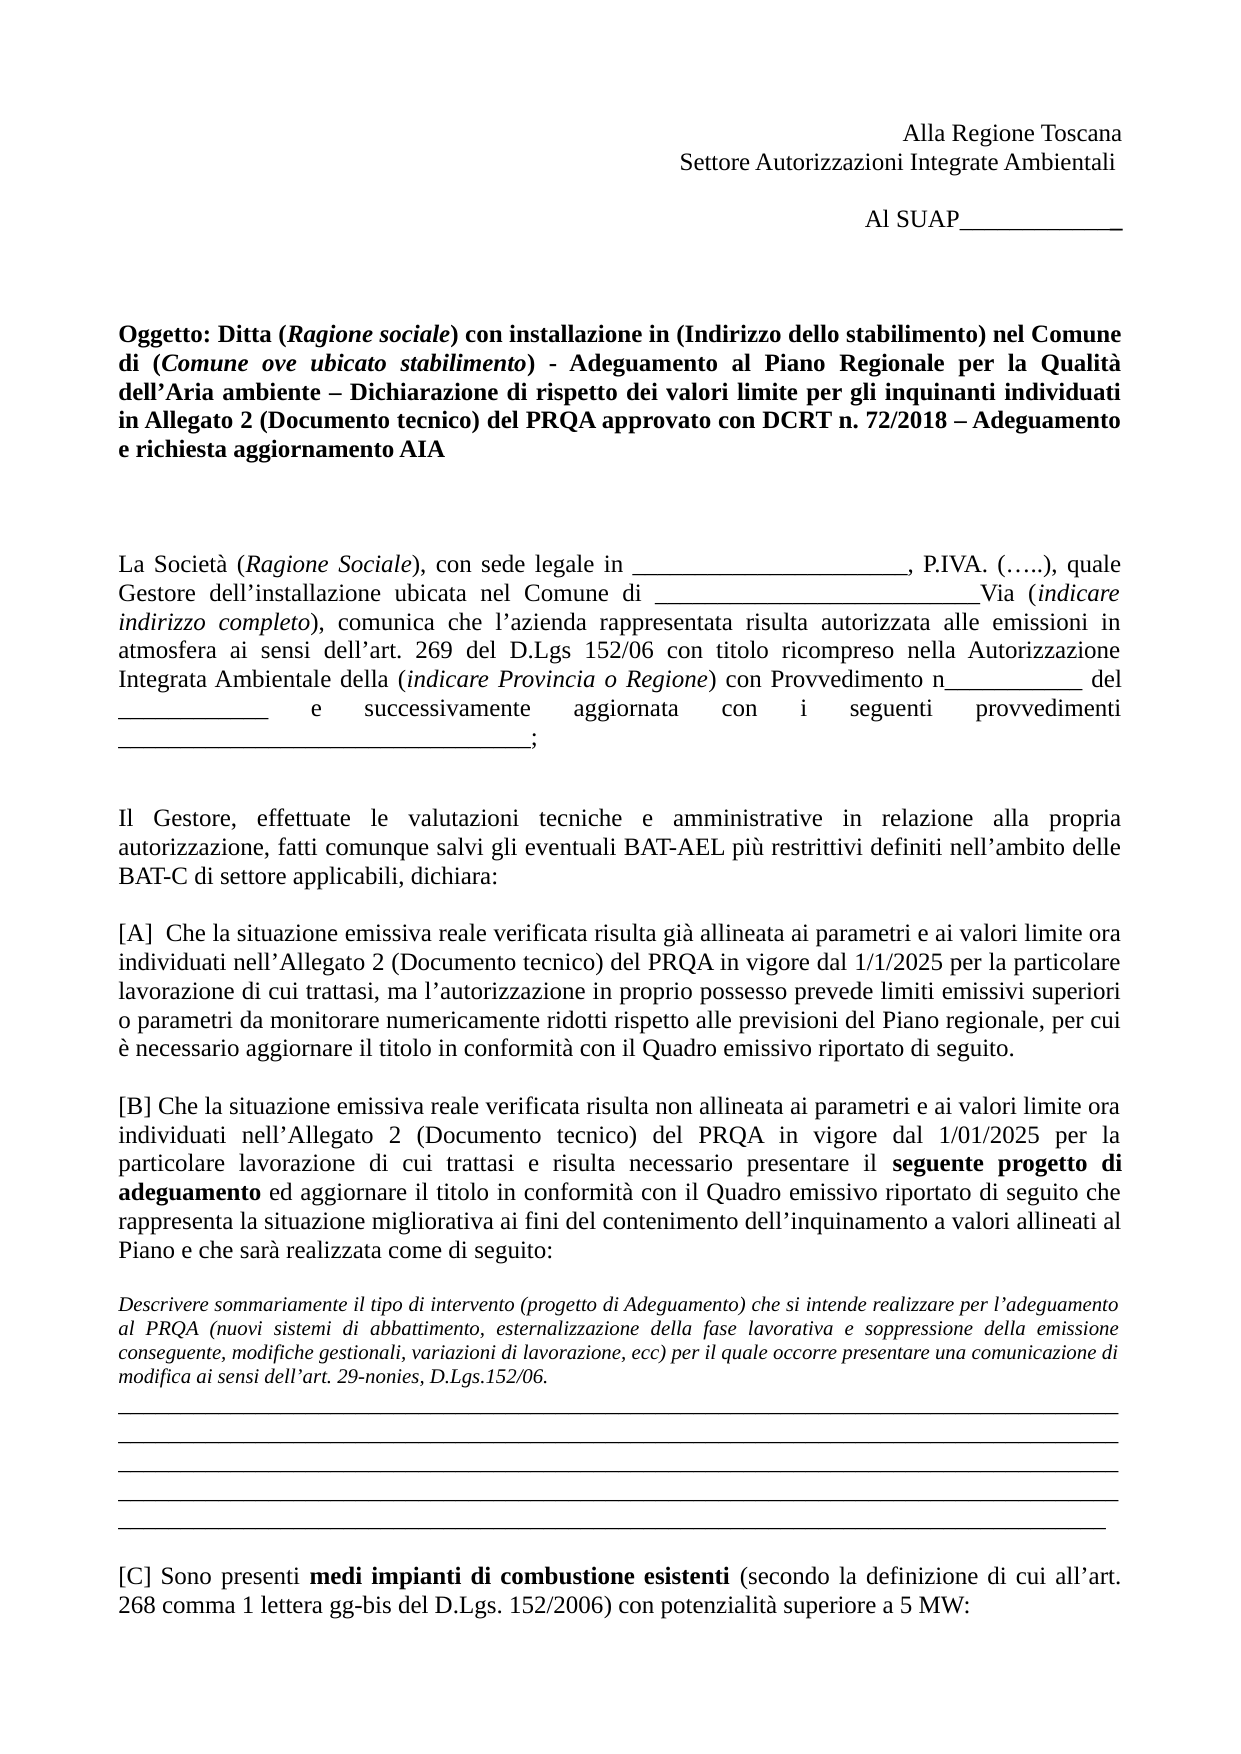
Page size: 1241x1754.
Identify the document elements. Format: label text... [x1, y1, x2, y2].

text _______________________________________________________________________________________________________________________________________________________________________________________________________________________________________________________________________________________________________________________________________________________________________________________________________________ [118, 1388, 1122, 1532]
text [C] Sono presenti medi impianti di combustione esistenti (secondo la definizione di cui all’art. 268 comma 1 lettera gg-bis del D.Lgs. 152/2006) con potenzialità superiore a 5 MW: [118, 1561, 1122, 1618]
text Oggetto: Ditta (Ragione sociale) con installazione in (Indirizzo dello stabilimento) nel Comune di (Comune ove ubicato stabilimento) - Adeguamento al Piano Regionale per la Qualità dell’Aria ambiente – Dichiarazione di rispetto dei valori limite per gli inquinanti individuati in Allegato 2 (Documento tecnico) del PRQA approvato con DCRT n. 72/2018 – Adeguamento e richiesta aggiornamento AIA [118, 319, 1122, 463]
text Il Gestore, effettuate le valutazioni tecniche e amministrative in relazione alla propria autorizzazione, fatti comunque salvi gli eventuali BAT-AEL più restrittivi definiti nell’ambito delle BAT-C di settore applicabili, dichiara: [118, 803, 1122, 890]
text Settore Autorizzazioni Integrate Ambientali [107, 147, 1122, 176]
text La Società (Ragione Sociale), con sede legale in ______________________, P.IVA. (…..), quale Gestore dell’installazione ubicata nel Comune di __________________________Via (indicare indirizzo completo), comunica che l’azienda rappresentata risulta autorizzata alle emissioni in atmosfera ai sensi dell’art. 269 del D.Lgs 152/06 con titolo ricompreso nella Autorizzazione Integrata Ambientale della (indicare Provincia o Regione) con Provvedimento n___________ del ____________ e successivamente aggiornata con i seguenti provvedimenti _________________________________; [118, 549, 1122, 751]
text Al SUAP_____________ [107, 204, 1122, 233]
text [A] Che la situazione emissiva reale verificata risulta già allineata ai parametri e ai valori limite ora individuati nell’Allegato 2 (Documento tecnico) del PRQA in vigore dal 1/1/2025 per la particolare lavorazione di cui trattasi, ma l’autorizzazione in proprio possesso prevede limiti emissivi superiori o parametri da monitorare numericamente ridotti rispetto alle previsioni del Piano regionale, per cui è necessario aggiornare il titolo in conformità con il Quadro emissivo riportato di seguito. [118, 918, 1122, 1062]
text Descrivere sommariamente il tipo di intervento (progetto di Adeguamento) che si intende realizzare per l’adeguamento al PRQA (nuovi sistemi di abbattimento, esternalizzazione della fase lavorativa e soppressione della emissione conseguente, modifiche gestionali, variazioni di lavorazione, ecc) per il quale occorre presentare una comunicazione di modifica ai sensi dell’art. 29-nonies, D.Lgs.152/06. [118, 1292, 1122, 1388]
text [B] Che la situazione emissiva reale verificata risulta non allineata ai parametri e ai valori limite ora individuati nell’Allegato 2 (Documento tecnico) del PRQA in vigore dal 1/01/2025 per la particolare lavorazione di cui trattasi e risulta necessario presentare il seguente progetto di adeguamento ed aggiornare il titolo in conformità con il Quadro emissivo riportato di seguito che rappresenta la situazione migliorativa ai fini del contenimento dell’inquinamento a valori allineati al Piano e che sarà realizzata come di seguito: [118, 1091, 1122, 1263]
text Alla Regione Toscana [107, 118, 1122, 147]
